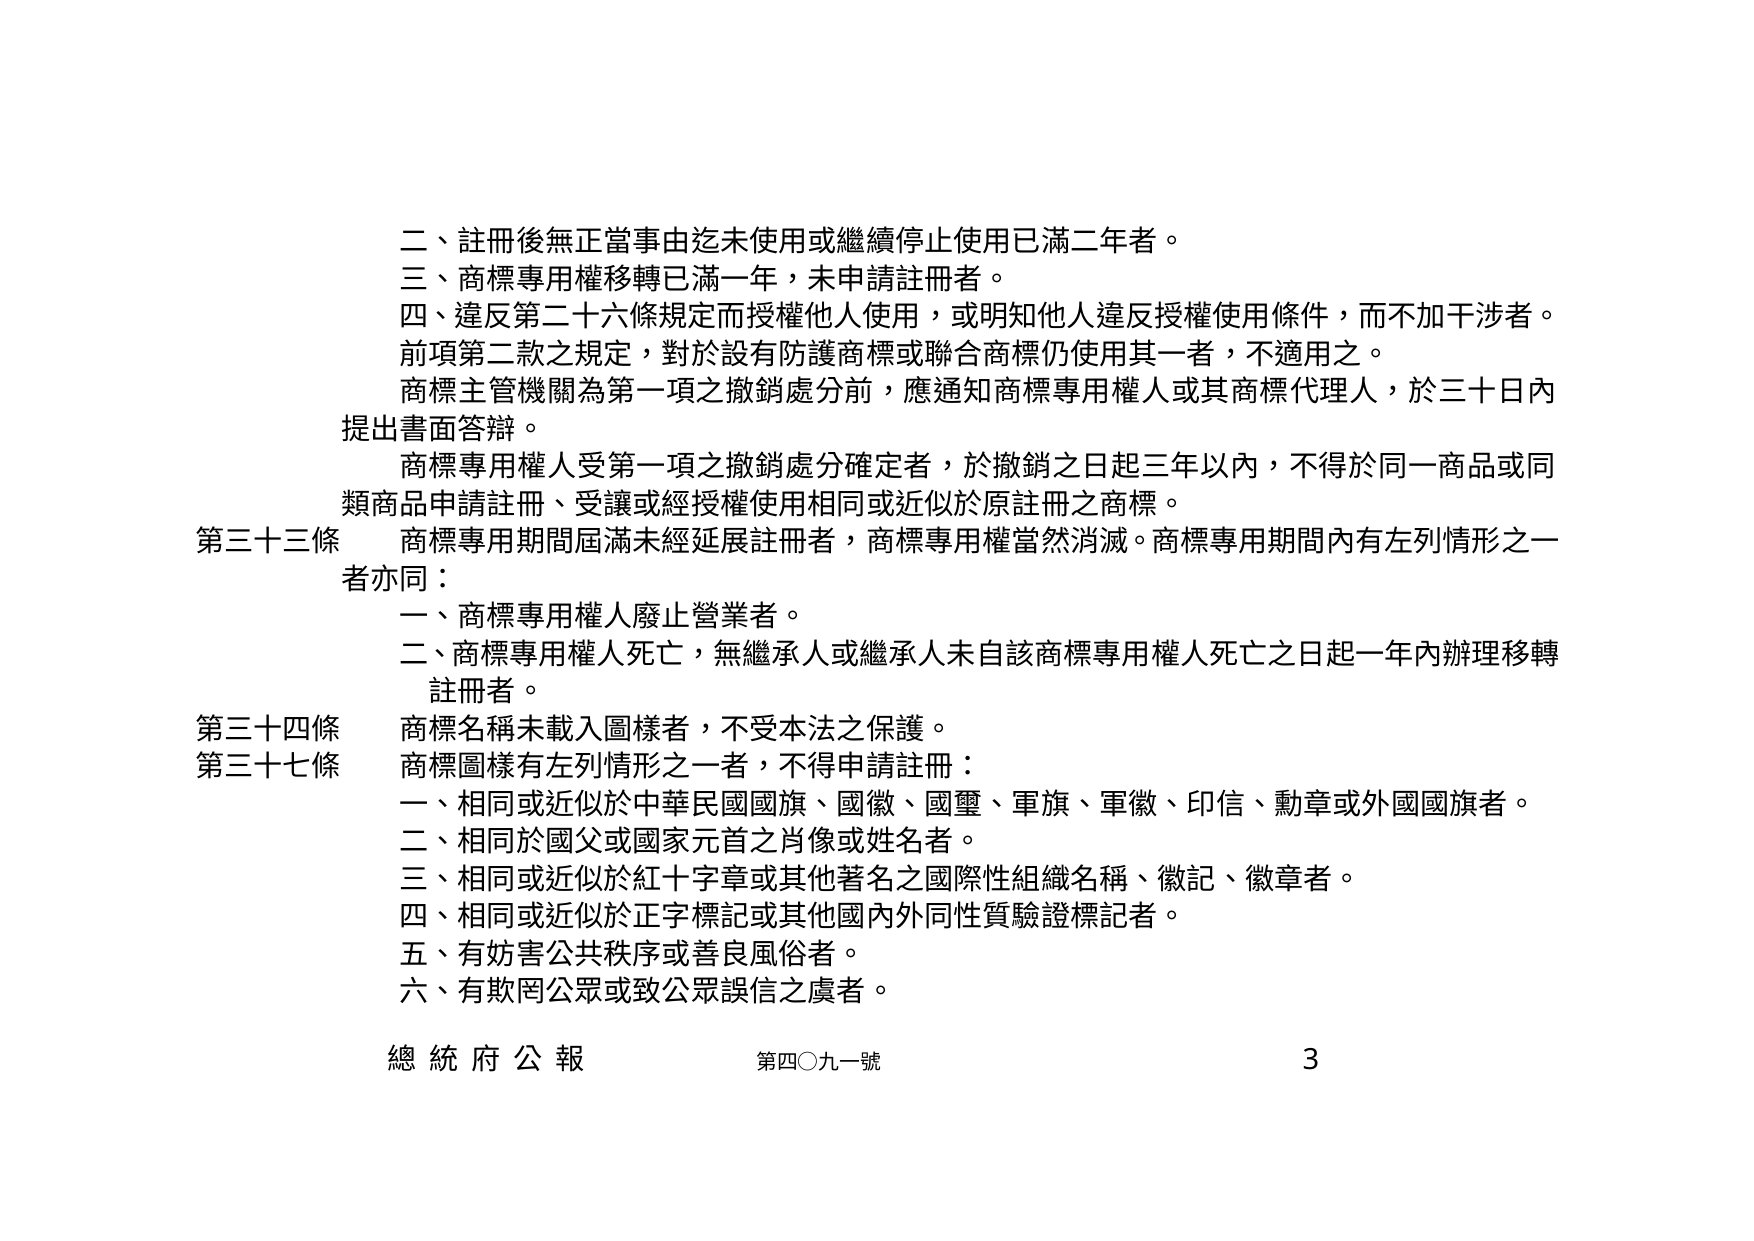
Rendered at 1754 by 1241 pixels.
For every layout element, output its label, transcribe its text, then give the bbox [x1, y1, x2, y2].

text 前項第二款之規定，對於設有防護商標或聯合商標仍使用其一者，不適用之。 [341, 334, 1559, 372]
text 第三十七條 商標圖樣有左列情形之一者，不得申請註冊： [195, 747, 1559, 784]
text 三、商標專用權移轉已滿一年，未申請註冊者。 [399, 259, 1559, 297]
text 商標專用權人受第一項之撤銷處分確定者，於撤銷之日起三年以內，不得於同一商品或同類商品申請註冊、受讓或經授權使用相同或近似於原註冊之商標。 [341, 447, 1559, 522]
text 一、相同或近似於中華民國國旗、國徽、國璽、軍旗、軍徽、印信、勳章或外國國旗者。 [399, 784, 1559, 822]
text 第三十四條 商標名稱未載入圖樣者，不受本法之保護。 [195, 709, 1559, 747]
text 二、相同於國父或國家元首之肖像或姓名者。 [399, 822, 1559, 859]
text 五、有妨害公共秩序或善良風俗者。 [399, 934, 1559, 972]
text 三、相同或近似於紅十字章或其他著名之國際性組織名稱、徽記、徽章者。 [399, 859, 1559, 897]
text 四、相同或近似於正字標記或其他國內外同性質驗證標記者。 [399, 897, 1559, 934]
text 四、違反第二十六條規定而授權他人使用，或明知他人違反授權使用條件，而不加干涉者。 [399, 297, 1559, 334]
text 商標主管機關為第一項之撤銷處分前，應通知商標專用權人或其商標代理人，於三十日內提出書面答辯。 [341, 372, 1559, 447]
text 二、註冊後無正當事由迄未使用或繼續停止使用已滿二年者。 [399, 222, 1559, 259]
text 一、商標專用權人廢止營業者。 [399, 597, 1559, 634]
text 六、有欺罔公眾或致公眾誤信之虞者。 [399, 972, 1559, 1009]
text 二、商標專用權人死亡，無繼承人或繼承人未自該商標專用權人死亡之日起一年內辦理移轉註冊者。 [399, 634, 1559, 709]
text 第三十三條 商標專用期間屆滿未經延展註冊者，商標專用權當然消滅。商標專用期間內有左列情形之一者亦同： [195, 522, 1559, 597]
